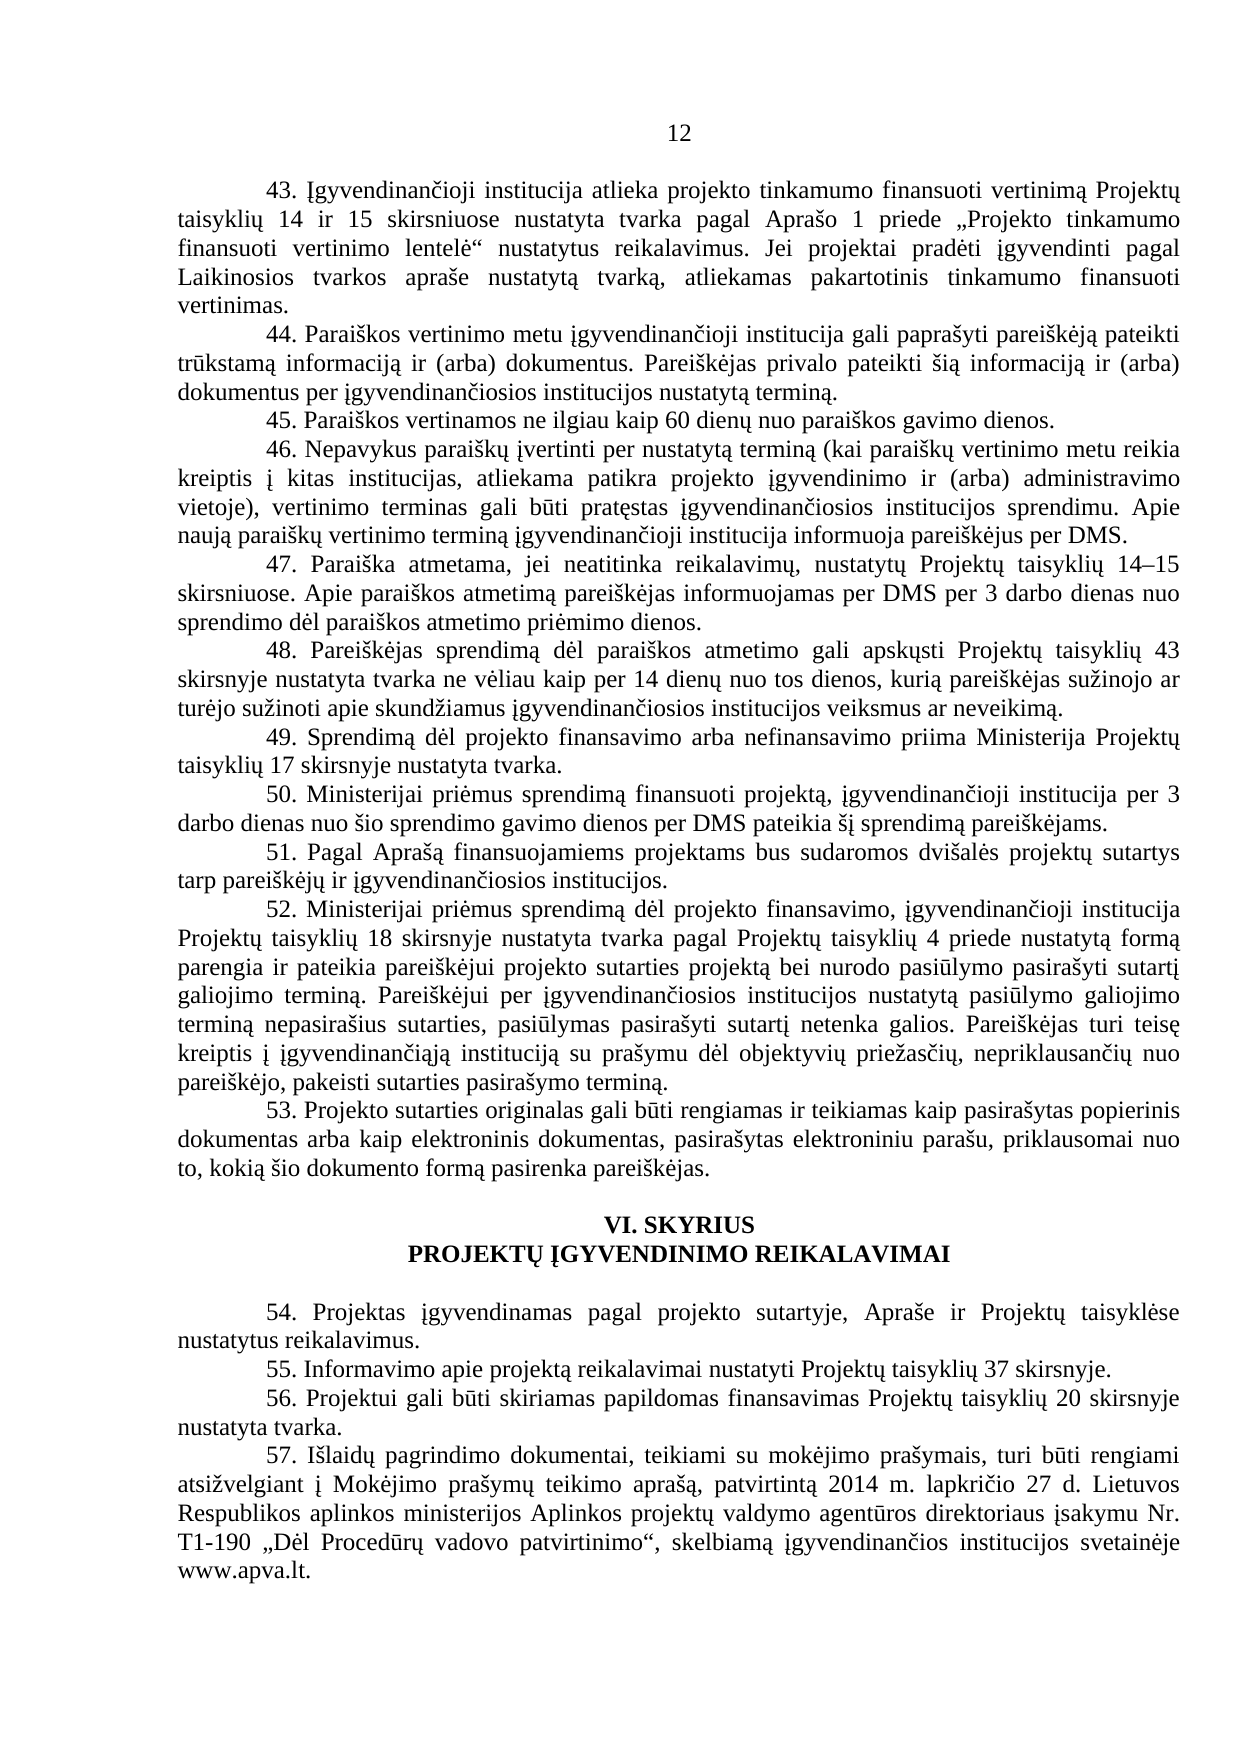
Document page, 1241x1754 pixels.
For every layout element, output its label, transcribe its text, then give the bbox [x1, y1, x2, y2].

text 52. Ministerijai priėmus sprendimą dėl projekto finansavimo, įgyvendinančioji institucija Projektų taisyklių 18 skirsnyje nustatyta tvarka pagal Projektų taisyklių 4 priede nustatytą formą parengia ir pateikia pareiškėjui projekto sutarties projektą bei nurodo pasiūlymo pasirašyti sutartį galiojimo terminą. Pareiškėjui per įgyvendinančiosios institucijos nustatytą pasiūlymo galiojimo terminą nepasirašius sutarties, pasiūlymas pasirašyti sutartį netenka galios. Pareiškėjas turi teisę kreiptis į įgyvendinančiąją instituciją su prašymu dėl objektyvių priežasčių, nepriklausančių nuo pareiškėjo, pakeisti sutarties pasirašymo terminą. [177, 894, 1181, 1096]
text 51. Pagal Aprašą finansuojamiems projektams bus sudaromos dvišalės projektų sutartys tarp pareiškėjų ir įgyvendinančiosios institucijos. [177, 837, 1181, 894]
text VI. SKYRIUS [177, 1211, 1181, 1239]
text 44. Paraiškos vertinimo metu įgyvendinančioji institucija gali paprašyti pareiškėją pateikti trūkstamą informaciją ir (arba) dokumentus. Pareiškėjas privalo pateikti šią informaciją ir (arba) dokumentus per įgyvendinančiosios institucijos nustatytą terminą. [177, 319, 1181, 406]
text 47. Paraiška atmetama, jei neatitinka reikalavimų, nustatytų Projektų taisyklių 14–15 skirsniuose. Apie paraiškos atmetimą pareiškėjas informuojamas per DMS per 3 darbo dienas nuo sprendimo dėl paraiškos atmetimo priėmimo dienos. [177, 549, 1181, 636]
text 54. Projektas įgyvendinamas pagal projekto sutartyje, Apraše ir Projektų taisyklėse nustatytus reikalavimus. [177, 1297, 1181, 1354]
text 46. Nepavykus paraiškų įvertinti per nustatytą terminą (kai paraiškų vertinimo metu reikia kreiptis į kitas institucijas, atliekama patikra projekto įgyvendinimo ir (arba) administravimo vietoje), vertinimo terminas gali būti pratęstas įgyvendinančiosios institucijos sprendimu. Apie naują paraiškų vertinimo terminą įgyvendinančioji institucija informuoja pareiškėjus per DMS. [177, 434, 1181, 549]
text 48. Pareiškėjas sprendimą dėl paraiškos atmetimo gali apskųsti Projektų taisyklių 43 skirsnyje nustatyta tvarka ne vėliau kaip per 14 dienų nuo tos dienos, kurią pareiškėjas sužinojo ar turėjo sužinoti apie skundžiamus įgyvendinančiosios institucijos veiksmus ar neveikimą. [177, 636, 1181, 722]
text 57. Išlaidų pagrindimo dokumentai, teikiami su mokėjimo prašymais, turi būti rengiami atsižvelgiant į Mokėjimo prašymų teikimo aprašą, patvirtintą 2014 m. lapkričio 27 d. Lietuvos Respublikos aplinkos ministerijos Aplinkos projektų valdymo agentūros direktoriaus įsakymu Nr. T1-190 „Dėl Procedūrų vadovo patvirtinimo“, skelbiamą įgyvendinančios institucijos svetainėje www.apva.lt. [177, 1441, 1181, 1584]
text 45. Paraiškos vertinamos ne ilgiau kaip 60 dienų nuo paraiškos gavimo dienos. [177, 406, 1181, 434]
text 56. Projektui gali būti skiriamas papildomas finansavimas Projektų taisyklių 20 skirsnyje nustatyta tvarka. [177, 1383, 1181, 1441]
text 50. Ministerijai priėmus sprendimą finansuoti projektą, įgyvendinančioji institucija per 3 darbo dienas nuo šio sprendimo gavimo dienos per DMS pateikia šį sprendimą pareiškėjams. [177, 779, 1181, 837]
text PROJEKTŲ ĮGYVENDINIMO REIKALAVIMAI [177, 1239, 1181, 1268]
text 55. Informavimo apie projektą reikalavimai nustatyti Projektų taisyklių 37 skirsnyje. [177, 1354, 1181, 1383]
text 49. Sprendimą dėl projekto finansavimo arba nefinansavimo priima Ministerija Projektų taisyklių 17 skirsnyje nustatyta tvarka. [177, 722, 1181, 779]
text 43. Įgyvendinančioji institucija atlieka projekto tinkamumo finansuoti vertinimą Projektų taisyklių 14 ir 15 skirsniuose nustatyta tvarka pagal Aprašo 1 priede „Projekto tinkamumo finansuoti vertinimo lentelė“ nustatytus reikalavimus. Jei projektai pradėti įgyvendinti pagal Laikinosios tvarkos apraše nustatytą tvarką, atliekamas pakartotinis tinkamumo finansuoti vertinimas. [177, 176, 1181, 319]
text 53. Projekto sutarties originalas gali būti rengiamas ir teikiamas kaip pasirašytas popierinis dokumentas arba kaip elektroninis dokumentas, pasirašytas elektroniniu parašu, priklausomai nuo to, kokią šio dokumento formą pasirenka pareiškėjas. [177, 1096, 1181, 1182]
